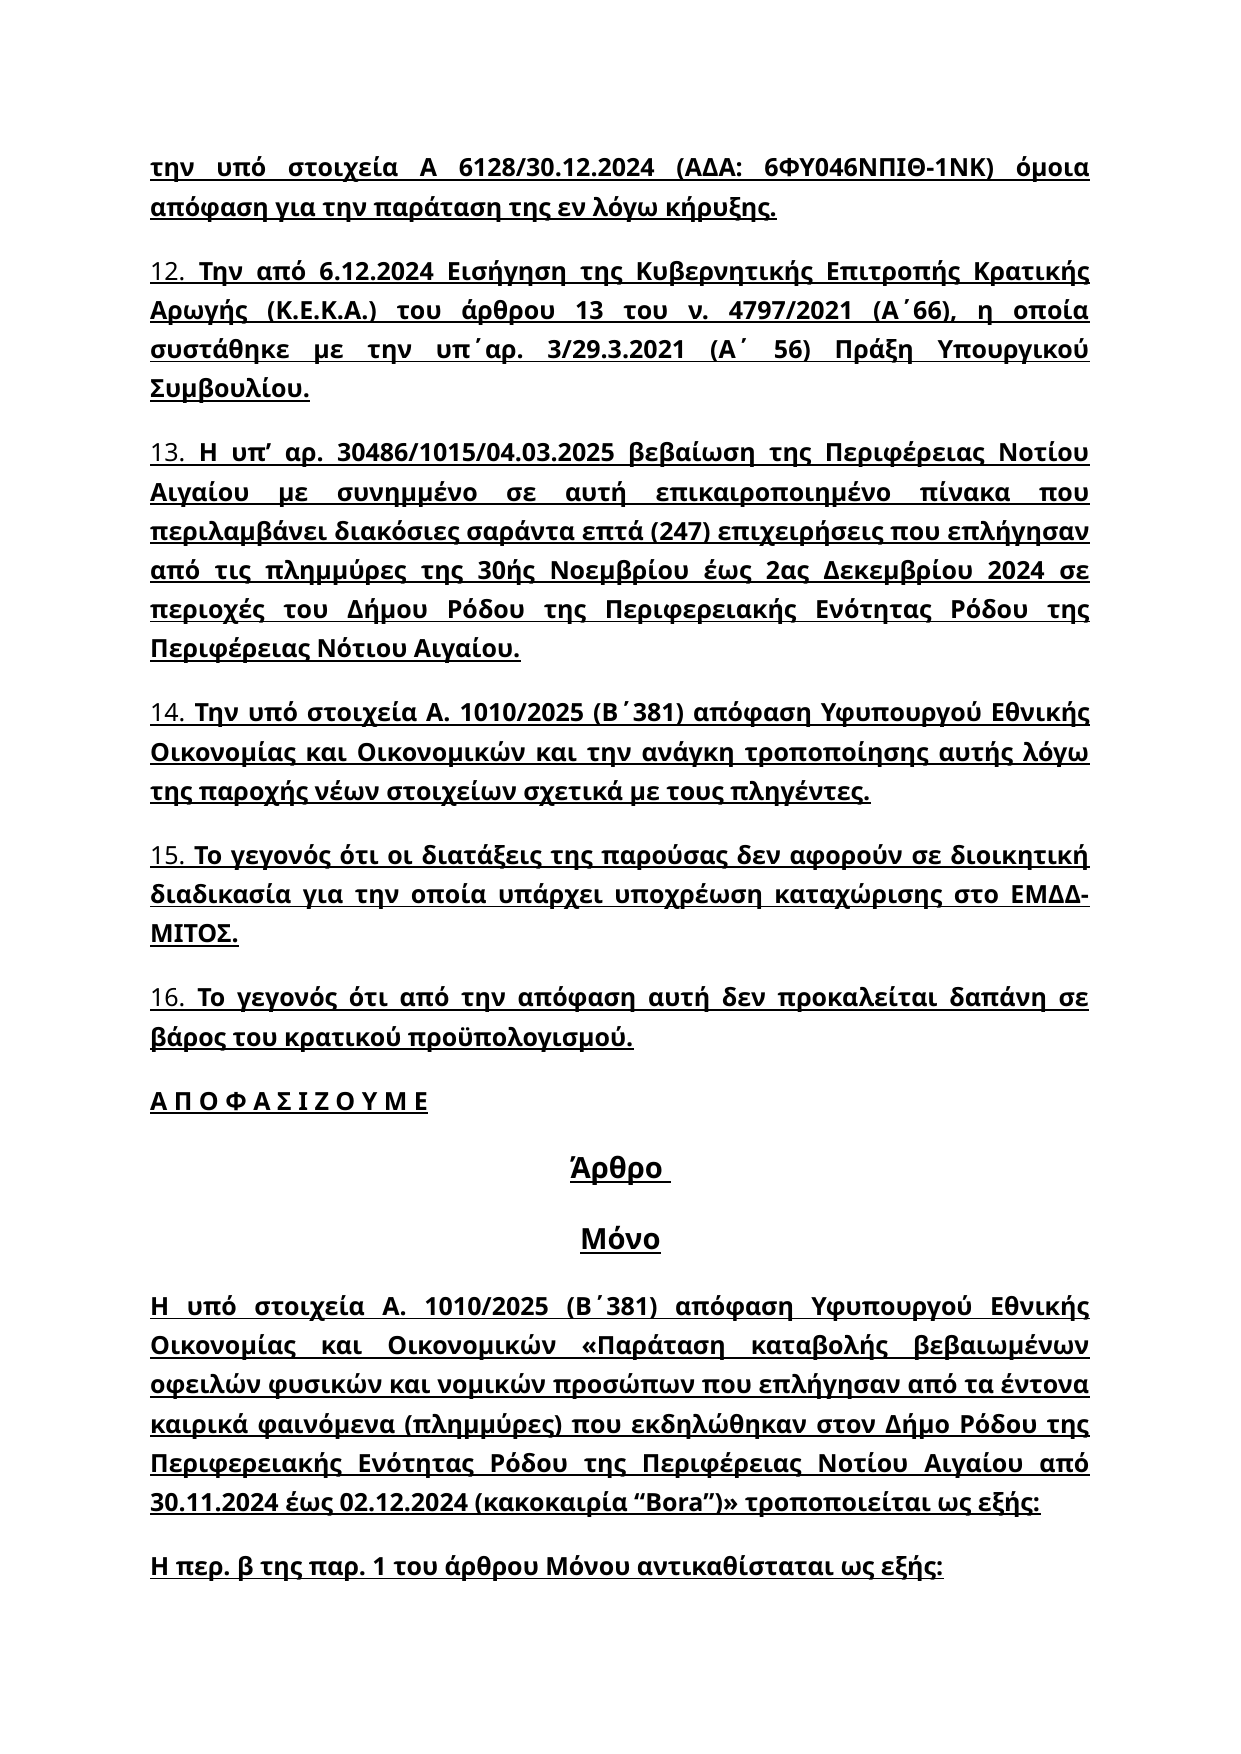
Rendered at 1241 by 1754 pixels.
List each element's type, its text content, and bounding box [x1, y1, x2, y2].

text Περιφέρειας Νότιου Αιγαίου. [150, 622, 1090, 665]
text 15. Το γεγονός ότι οι διατάξεις της παρούσας δεν αφορούν σε διοικητική [150, 837, 1090, 866]
text ΜΙΤΟΣ. [150, 907, 1090, 950]
text της παροχής νέων στοιχείων σχετικά με τους πληγέντες. [150, 765, 1090, 807]
text απόφαση για την παράταση της εν λόγω κήρυξης. [150, 181, 1090, 223]
text 12. Την από 6.12.2024 Εισήγηση της Κυβερνητικής Επιτροπής Κρατικής [150, 253, 1090, 282]
text Οικονομίας και Οικονομικών και την ανάγκη τροποποίησης αυτής λόγω [150, 726, 1090, 763]
text 30.11.2024 έως 02.12.2024 (κακοκαιρία “Bora”)» τροποποιείται ως εξής: [150, 1476, 1090, 1519]
text 14. Την υπό στοιχεία Α. 1010/2025 (Β΄381) απόφαση Υφυπουργού Εθνικής [150, 695, 1090, 724]
text Οικονομίας και Οικονομικών «Παράταση καταβολής βεβαιωμένων [150, 1319, 1090, 1357]
text Αιγαίου με συνημμένο σε αυτή επικαιροποιημένο πίνακα που [150, 466, 1090, 503]
text Η υπό στοιχεία Α. 1010/2025 (Β΄381) απόφαση Υφυπουργού Εθνικής [150, 1289, 1090, 1318]
text Περιφερειακής Ενότητας Ρόδου της Περιφέρειας Νοτίου Αιγαίου από [150, 1437, 1090, 1474]
text περιοχές του Δήμου Ρόδου της Περιφερειακής Ενότητας Ρόδου της [150, 583, 1090, 621]
text συστάθηκε με την υπ΄αρ. 3/29.3.2021 (Α΄ 56) Πράξη Υπουργικού [150, 323, 1090, 361]
subtitle Άρθρο [150, 1147, 1090, 1187]
text την υπό στοιχεία Α 6128/30.12.2024 (ΑΔΑ: 6ΦΥ046ΝΠΙΘ-1NK) όμοια [150, 150, 1090, 179]
text οφειλών φυσικών και νομικών προσώπων που επλήγησαν από τα έντονα [150, 1359, 1090, 1396]
text Η περ. β της παρ. 1 του άρθρου Μόνου αντικαθίσταται ως εξής: [150, 1549, 1090, 1583]
text περιλαμβάνει διακόσιες σαράντα επτά (247) επιχειρήσεις που επλήγησαν [150, 505, 1090, 542]
text Αρωγής (Κ.Ε.Κ.Α.) του άρθρου 13 του ν. 4797/2021 (Α΄66), η οποία [150, 284, 1090, 321]
text από τις πλημμύρες της 30ής Νοεμβρίου έως 2ας Δεκεμβρίου 2024 σε [150, 544, 1090, 581]
text 13. Η υπ’ αρ. 30486/1015/04.03.2025 βεβαίωση της Περιφέρειας Νοτίου [150, 435, 1090, 464]
text Συμβουλίου. [150, 362, 1090, 405]
text Α Π Ο Φ Α Σ Ι Ζ Ο Υ Μ Ε [150, 1083, 1090, 1117]
text διαδικασία για την οποία υπάρχει υποχρέωση καταχώρισης στο ΕΜΔΔ- [150, 868, 1090, 906]
subtitle Μόνο [150, 1218, 1090, 1258]
text καιρικά φαινόμενα (πλημμύρες) που εκδηλώθηκαν στον Δήμο Ρόδου της [150, 1398, 1090, 1435]
text 16. Το γεγονός ότι από την απόφαση αυτή δεν προκαλείται δαπάνη σε βάρος του κρατικού προϋπολογισμού. [150, 980, 1090, 1053]
